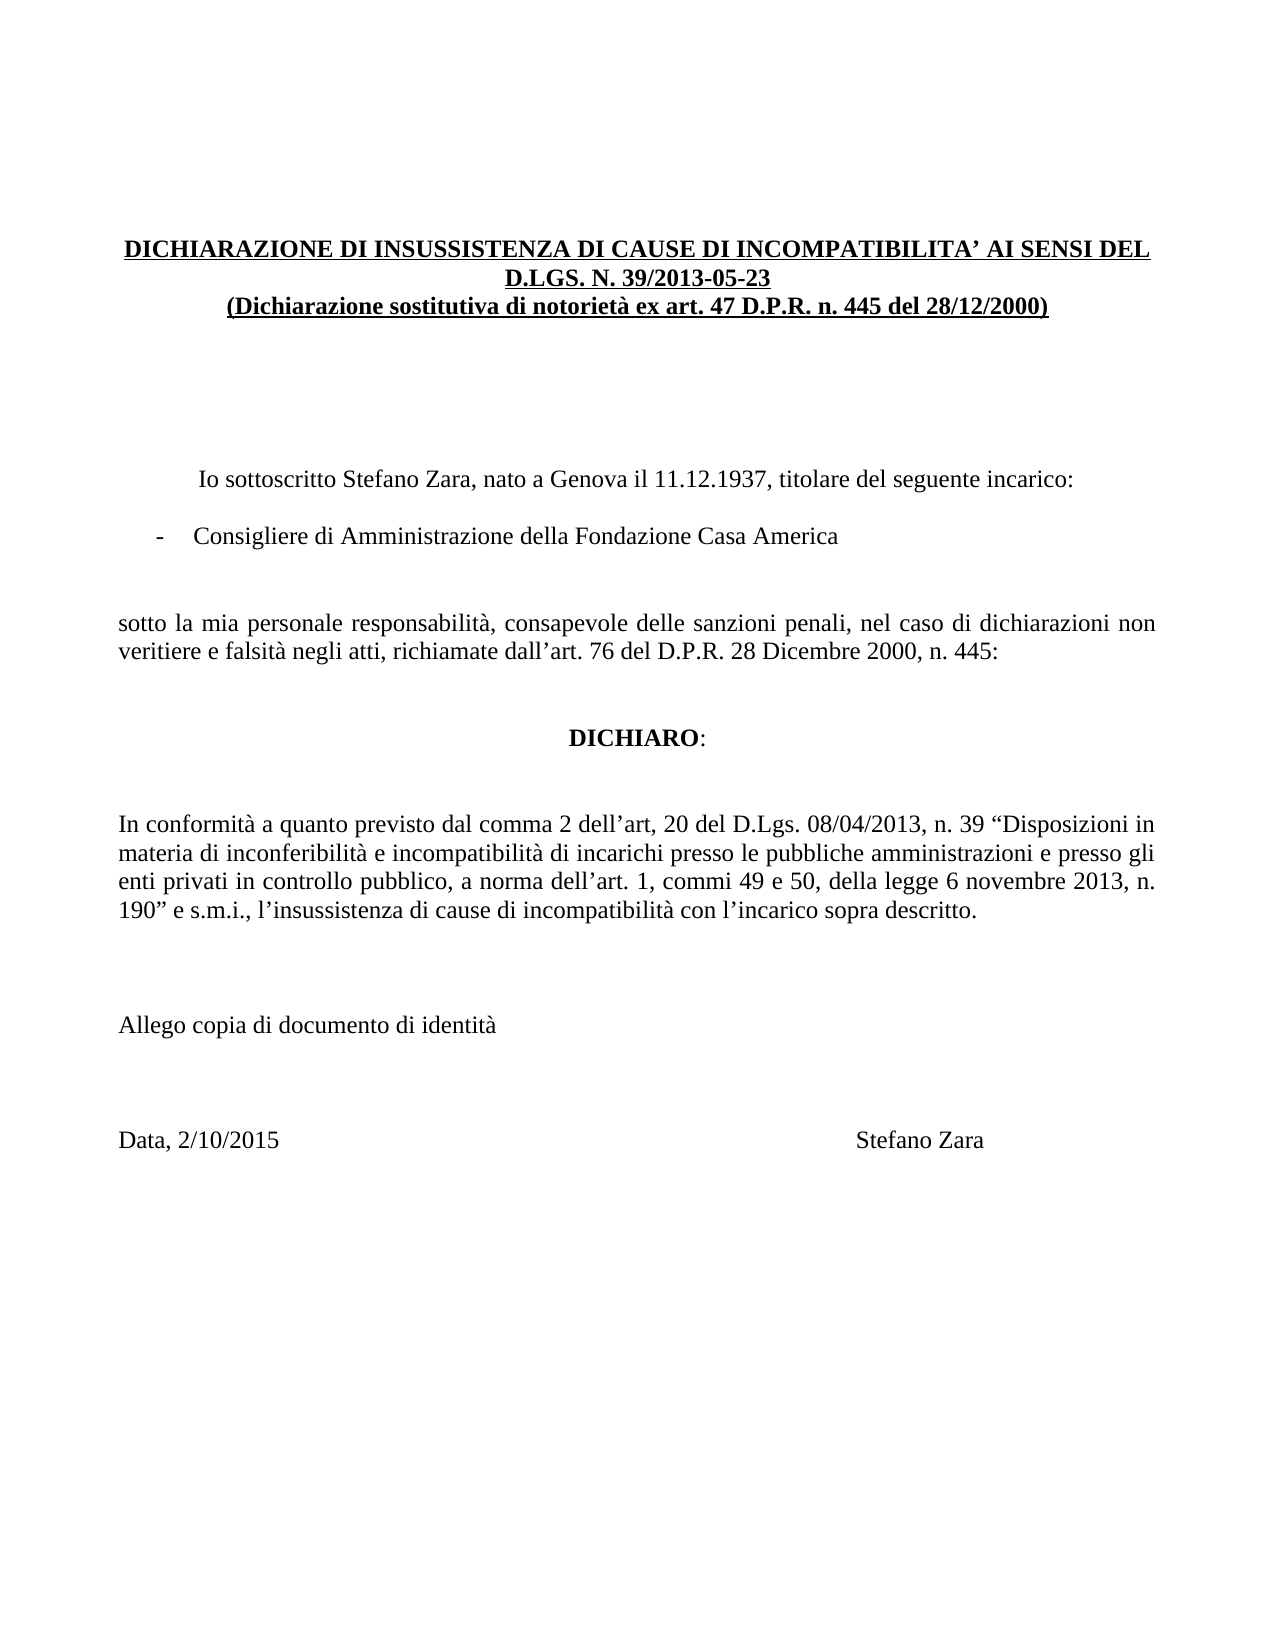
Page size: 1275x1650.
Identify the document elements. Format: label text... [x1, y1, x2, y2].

text In conformità a quanto previsto dal comma 2 dell’art, 20 del D.Lgs. 08/04/2013, n. 39 “Disposizioni in materia di inconferibilità e incompatibilità di incarichi presso le pubbliche amministrazioni e presso gli enti privati in controllo pubblico, a norma dell’art. 1, commi 49 e 50, della legge 6 novembre 2013, n. 190” e s.m.i., l’insussistenza di cause di incompatibilità con l’incarico sopra descritto. [118, 809, 1157, 924]
text Allego copia di documento di identità [118, 1010, 1157, 1039]
text Io sottoscritto Stefano Zara, nato a Genova il 11.12.1937, titolare del seguente incarico: [118, 464, 1157, 493]
text Data, 2/10/2015 Stefano Zara [118, 1125, 1157, 1154]
list Consigliere di Amministrazione della Fondazione Casa America [156, 521, 1157, 550]
text sotto la mia personale responsabilità, consapevole delle sanzioni penali, nel caso di dichiarazioni non veritiere e falsità negli atti, richiamate dall’art. 76 del D.P.R. 28 Dicembre 2000, n. 445: [118, 608, 1157, 665]
text (Dichiarazione sostitutiva di notorietà ex art. 47 D.P.R. n. 445 del 28/12/2000) [118, 291, 1157, 320]
text DICHIARO: [118, 723, 1157, 751]
text DICHIARAZIONE DI INSUSSISTENZA DI CAUSE DI INCOMPATIBILITA’ AI SENSI DEL D.LGS. N. 39/2013-05-23 [118, 234, 1157, 291]
